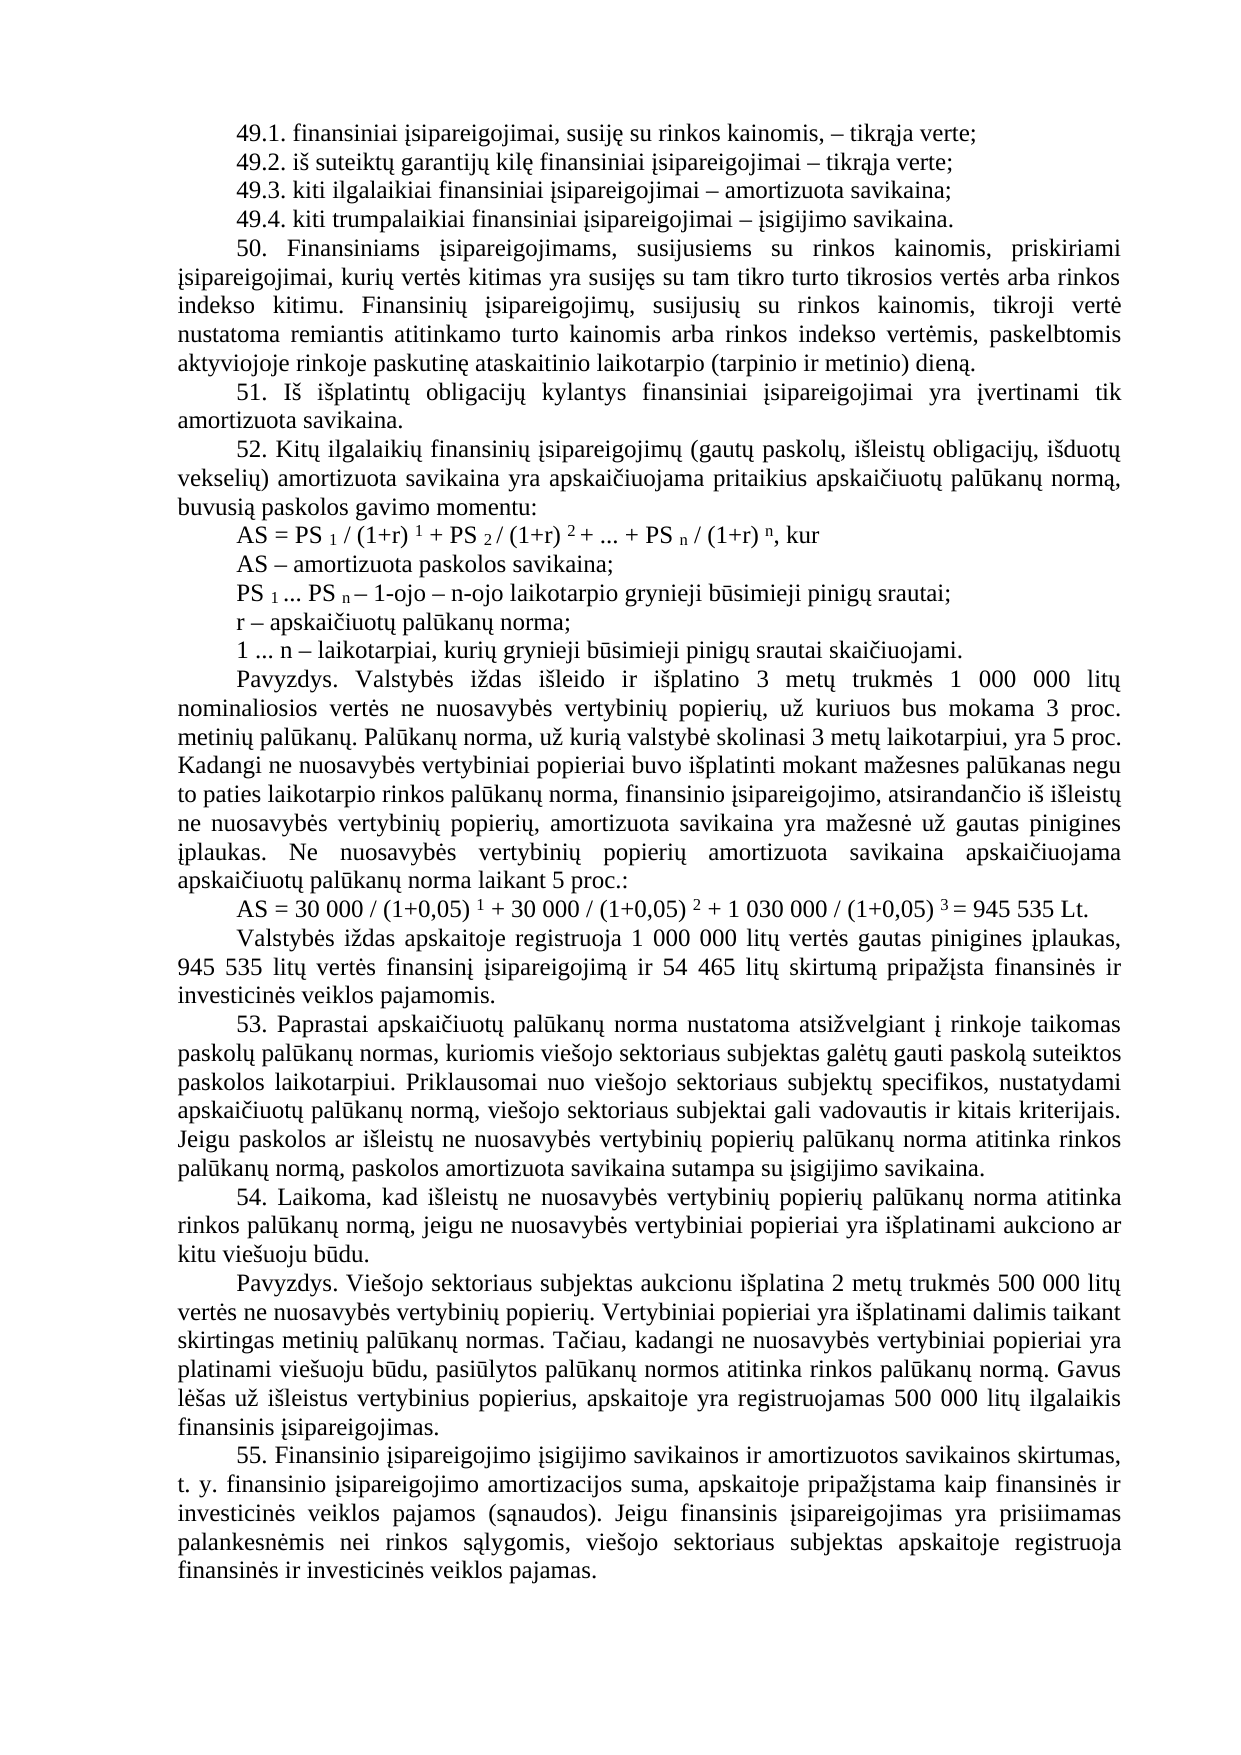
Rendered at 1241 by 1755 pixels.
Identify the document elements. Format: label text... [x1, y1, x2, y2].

text 49.4. kiti trumpalaikiai finansiniai įsipareigojimai – įsigijimo savikaina. [177, 204, 1122, 233]
text 49.3. kiti ilgalaikiai finansiniai įsipareigojimai – amortizuota savikaina; [177, 176, 1122, 204]
text 53. Paprastai apskaičiuotų palūkanų norma nustatoma atsižvelgiant į rinkoje taikomas paskolų palūkanų normas, kuriomis viešojo sektoriaus subjektas galėtų gauti paskolą suteiktos paskolos laikotarpiui. Priklausomai nuo viešojo sektoriaus subjektų specifikos, nustatydami apskaičiuotų palūkanų normą, viešojo sektoriaus subjektai gali vadovautis ir kitais kriterijais. Jeigu paskolos ar išleistų ne nuosavybės vertybinių popierių palūkanų norma atitinka rinkos palūkanų normą, paskolos amortizuota savikaina sutampa su įsigijimo savikaina. [177, 1009, 1122, 1182]
text 55. Finansinio įsipareigojimo įsigijimo savikainos ir amortizuotos savikainos skirtumas, t. y. finansinio įsipareigojimo amortizacijos suma, apskaitoje pripažįstama kaip finansinės ir investicinės veiklos pajamos (sąnaudos). Jeigu finansinis įsipareigojimas yra prisiimamas palankesnėmis nei rinkos sąlygomis, viešojo sektoriaus subjektas apskaitoje registruoja finansinės ir investicinės veiklos pajamas. [177, 1441, 1122, 1584]
text r – apskaičiuotų palūkanų norma; [177, 607, 1122, 636]
text Pavyzdys. Viešojo sektoriaus subjektas aukcionu išplatina 2 metų trukmės 500 000 litų vertės ne nuosavybės vertybinių popierių. Vertybiniai popieriai yra išplatinami dalimis taikant skirtingas metinių palūkanų normas. Tačiau, kadangi ne nuosavybės vertybiniai popieriai yra platinami viešuoju būdu, pasiūlytos palūkanų normos atitinka rinkos palūkanų normą. Gavus lėšas už išleistus vertybinius popierius, apskaitoje yra registruojamas 500 000 litų ilgalaikis finansinis įsipareigojimas. [177, 1268, 1122, 1441]
text 49.2. iš suteiktų garantijų kilę finansiniai įsipareigojimai – tikrąja verte; [177, 147, 1122, 176]
text AS = PS 1 / (1+r) 1 + PS 2 / (1+r) 2 + ... + PS n / (1+r) n, kur [177, 521, 1122, 549]
text 54. Laikoma, kad išleistų ne nuosavybės vertybinių popierių palūkanų norma atitinka rinkos palūkanų normą, jeigu ne nuosavybės vertybiniai popieriai yra išplatinami aukciono ar kitu viešuoju būdu. [177, 1182, 1122, 1268]
text AS – amortizuota paskolos savikaina; [177, 549, 1122, 578]
text 51. Iš išplatintų obligacijų kylantys finansiniai įsipareigojimai yra įvertinami tik amortizuota savikaina. [177, 377, 1122, 434]
text Valstybės iždas apskaitoje registruoja 1 000 000 litų vertės gautas pinigines įplaukas, 945 535 litų vertės finansinį įsipareigojimą ir 54 465 litų skirtumą pripažįsta finansinės ir investicinės veiklos pajamomis. [177, 923, 1122, 1009]
text 1 ... n – laikotarpiai, kurių grynieji būsimieji pinigų srautai skaičiuojami. [177, 636, 1122, 664]
text 49.1. finansiniai įsipareigojimai, susiję su rinkos kainomis, – tikrąja verte; [177, 118, 1122, 147]
text AS = 30 000 / (1+0,05) 1 + 30 000 / (1+0,05) 2 + 1 030 000 / (1+0,05) 3 = 945 535 Lt. [177, 894, 1122, 923]
text 50. Finansiniams įsipareigojimams, susijusiems su rinkos kainomis, priskiriami įsipareigojimai, kurių vertės kitimas yra susijęs su tam tikro turto tikrosios vertės arba rinkos indekso kitimu. Finansinių įsipareigojimų, susijusių su rinkos kainomis, tikroji vertė nustatoma remiantis atitinkamo turto kainomis arba rinkos indekso vertėmis, paskelbtomis aktyviojoje rinkoje paskutinę ataskaitinio laikotarpio (tarpinio ir metinio) dieną. [177, 233, 1122, 377]
text PS 1 ... PS n – 1-ojo – n-ojo laikotarpio grynieji būsimieji pinigų srautai; [177, 578, 1122, 607]
text 52. Kitų ilgalaikių finansinių įsipareigojimų (gautų paskolų, išleistų obligacijų, išduotų vekselių) amortizuota savikaina yra apskaičiuojama pritaikius apskaičiuotų palūkanų normą, buvusią paskolos gavimo momentu: [177, 434, 1122, 521]
text Pavyzdys. Valstybės iždas išleido ir išplatino 3 metų trukmės 1 000 000 litų nominaliosios vertės ne nuosavybės vertybinių popierių, už kuriuos bus mokama 3 proc. metinių palūkanų. Palūkanų norma, už kurią valstybė skolinasi 3 metų laikotarpiui, yra 5 proc. Kadangi ne nuosavybės vertybiniai popieriai buvo išplatinti mokant mažesnes palūkanas negu to paties laikotarpio rinkos palūkanų norma, finansinio įsipareigojimo, atsirandančio iš išleistų ne nuosavybės vertybinių popierių, amortizuota savikaina yra mažesnė už gautas pinigines įplaukas. Ne nuosavybės vertybinių popierių amortizuota savikaina apskaičiuojama apskaičiuotų palūkanų norma laikant 5 proc.: [177, 664, 1122, 894]
